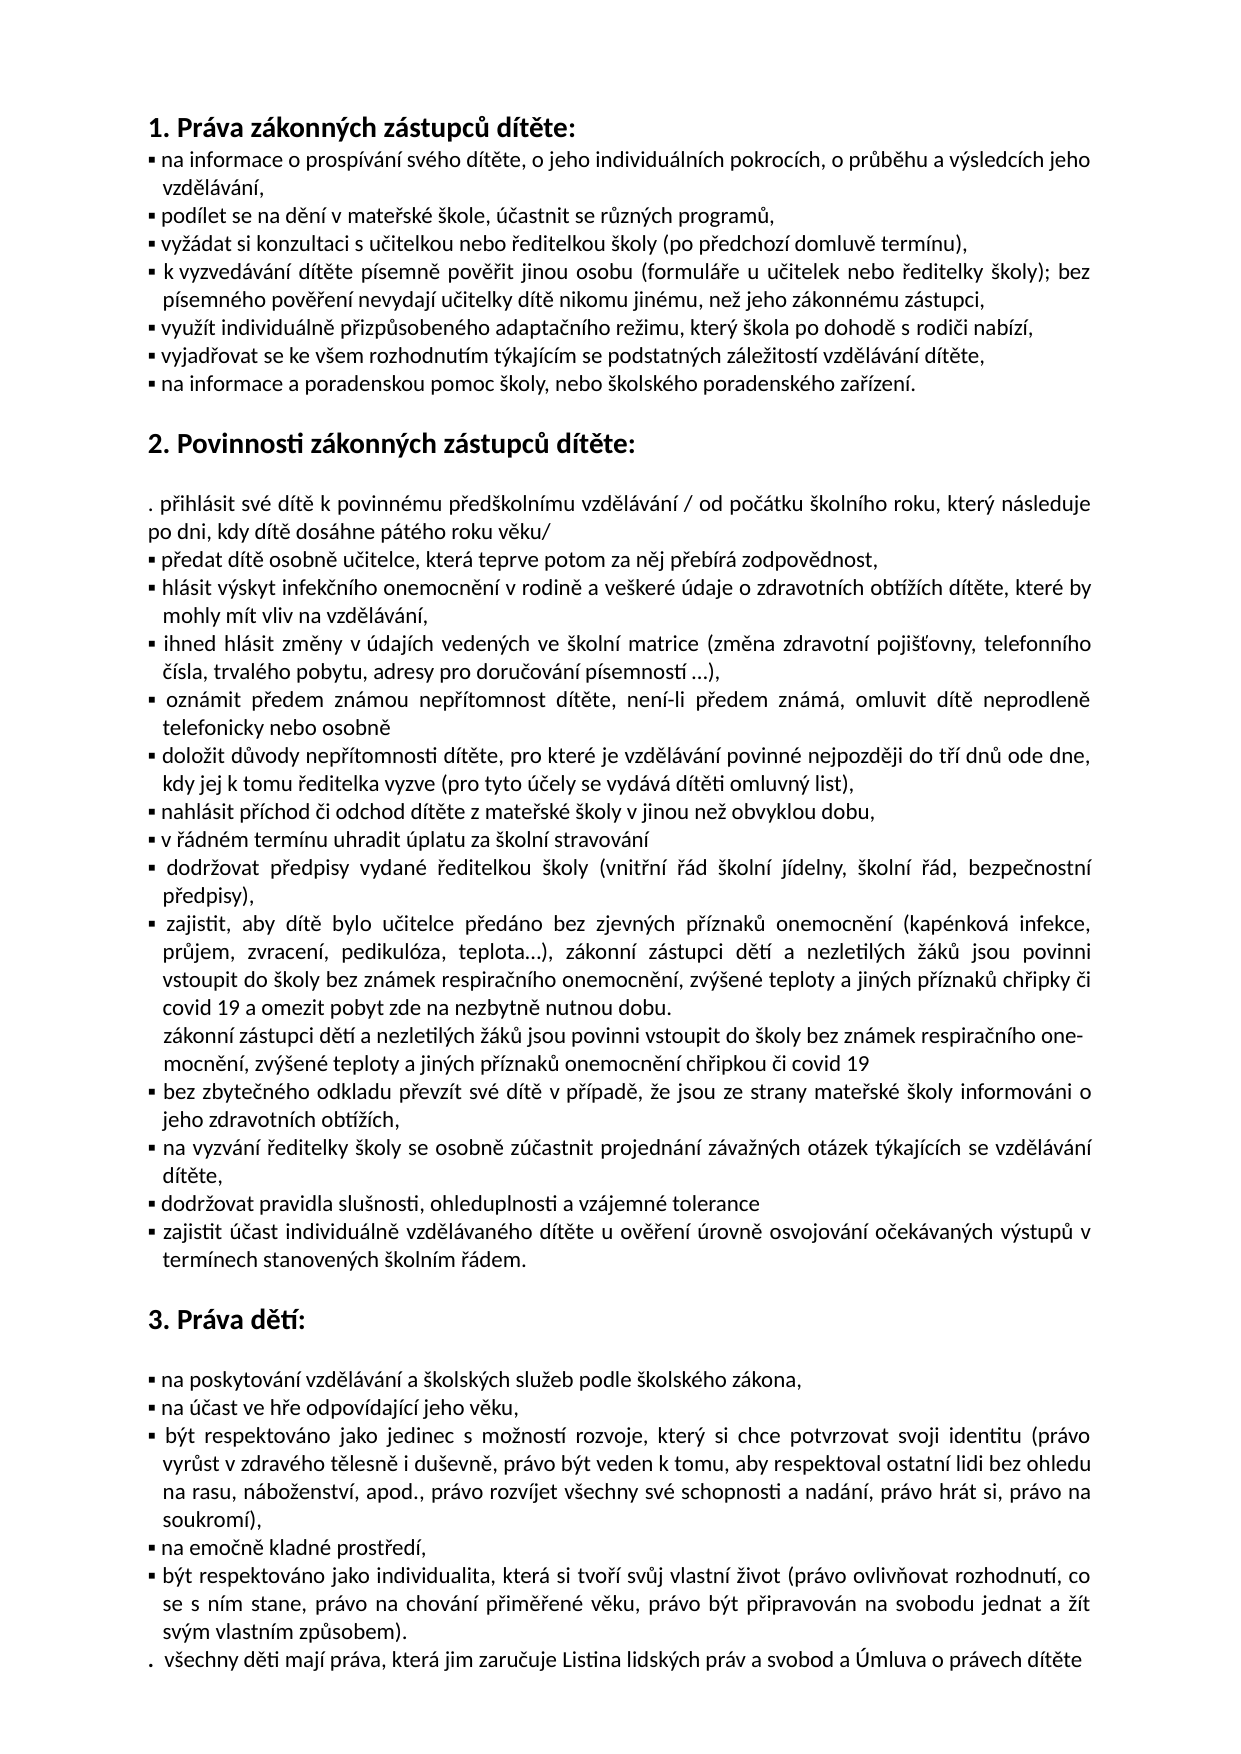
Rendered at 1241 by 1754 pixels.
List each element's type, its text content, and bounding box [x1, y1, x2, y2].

text ▪ dodržovat pravidla slušnosti, ohleduplnosti a vzájemné tolerance [148, 1189, 1093, 1217]
text . přihlásit své dítě k povinnému předškolnímu vzdělávání / od počátku školního roku, který následuje po dni, kdy dítě dosáhne pátého roku věku/ [148, 489, 1093, 545]
text . všechny děti mají práva, která jim zaručuje Listina lidských práv a svobod a Úmluva o právech dítěte [148, 1645, 1093, 1673]
text ▪ hlásit výskyt infekčního onemocnění v rodině a veškeré údaje o zdravotních obtížích dítěte, které by mohly mít vliv na vzdělávání, [148, 573, 1093, 629]
text ▪ doložit důvody nepřítomnosti dítěte, pro které je vzdělávání povinné nejpozději do tří dnů ode dne, kdy jej k tomu ředitelka vyzve (pro tyto účely se vydává dítěti omluvný list), [148, 741, 1093, 797]
text ▪ být respektováno jako jedinec s možností rozvoje, který si chce potvrzovat svoji identitu (právo vyrůst v zdravého tělesně i duševně, právo být veden k tomu, aby respektoval ostatní lidi bez ohledu na rasu, náboženství, apod., právo rozvíjet všechny své schopnosti a nadání, právo hrát si, právo na soukromí), [148, 1421, 1093, 1533]
text mocnění, zvýšené teploty a jiných příznaků onemocnění chřipkou či covid 19 [148, 1049, 1093, 1077]
text ▪ na informace o prospívání svého dítěte, o jeho individuálních pokrocích, o průběhu a výsledcích jeho vzdělávání, [148, 145, 1093, 201]
text ▪ zajistit účast individuálně vzdělávaného dítěte u ověření úrovně osvojování očekávaných výstupů v termínech stanovených školním řádem. [148, 1217, 1093, 1273]
text 2. Povinnosti zákonných zástupců dítěte: [148, 425, 1093, 461]
text 1. Práva zákonných zástupců dítěte: [148, 109, 1093, 145]
text ▪ na informace a poradenskou pomoc školy, nebo školského poradenského zařízení. [148, 369, 1093, 397]
text ▪ na emočně kladné prostředí, [148, 1533, 1093, 1561]
text ▪ předat dítě osobně učitelce, která teprve potom za něj přebírá zodpovědnost, [148, 545, 1093, 573]
text ▪ zajistit, aby dítě bylo učitelce předáno bez zjevných příznaků onemocnění (kapénková infekce, průjem, zvracení, pedikulóza, teplota…), zákonní zástupci dětí a nezletilých žáků jsou povinni vstoupit do školy bez známek respiračního onemocnění, zvýšené teploty a jiných příznaků chřipky či covid 19 a omezit pobyt zde na nezbytně nutnou dobu. [148, 909, 1093, 1021]
text ▪ být respektováno jako individualita, která si tvoří svůj vlastní život (právo ovlivňovat rozhodnutí, co se s ním stane, právo na chování přiměřené věku, právo být připravován na svobodu jednat a žít svým vlastním způsobem). [148, 1561, 1093, 1645]
text ▪ vyjadřovat se ke všem rozhodnutím týkajícím se podstatných záležitostí vzdělávání dítěte, [148, 341, 1093, 369]
text ▪ dodržovat předpisy vydané ředitelkou školy (vnitřní řád školní jídelny, školní řád, bezpečnostní předpisy), [148, 853, 1093, 909]
text zákonní zástupci dětí a nezletilých žáků jsou povinni vstoupit do školy bez známek respiračního one- [148, 1021, 1093, 1049]
text ▪ bez zbytečného odkladu převzít své dítě v případě, že jsou ze strany mateřské školy informováni o jeho zdravotních obtížích, [148, 1077, 1093, 1133]
text ▪ vyžádat si konzultaci s učitelkou nebo ředitelkou školy (po předchozí domluvě termínu), [148, 229, 1093, 257]
text ▪ využít individuálně přizpůsobeného adaptačního režimu, který škola po dohodě s rodiči nabízí, [148, 313, 1093, 341]
text 3. Práva dětí: [148, 1301, 1093, 1337]
text ▪ oznámit předem známou nepřítomnost dítěte, není-li předem známá, omluvit dítě neprodleně telefonicky nebo osobně [148, 685, 1093, 741]
text ▪ v řádném termínu uhradit úplatu za školní stravování [148, 825, 1093, 853]
text ▪ na poskytování vzdělávání a školských služeb podle školského zákona, [148, 1365, 1093, 1393]
text ▪ na účast ve hře odpovídající jeho věku, [148, 1393, 1093, 1421]
text ▪ k vyzvedávání dítěte písemně pověřit jinou osobu (formuláře u učitelek nebo ředitelky školy); bez písemného pověření nevydají učitelky dítě nikomu jinému, než jeho zákonnému zástupci, [148, 257, 1093, 313]
text ▪ nahlásit příchod či odchod dítěte z mateřské školy v jinou než obvyklou dobu, [148, 797, 1093, 825]
text ▪ na vyzvání ředitelky školy se osobně zúčastnit projednání závažných otázek týkajících se vzdělávání dítěte, [148, 1133, 1093, 1189]
text ▪ podílet se na dění v mateřské škole, účastnit se různých programů, [148, 201, 1093, 229]
text ▪ ihned hlásit změny v údajích vedených ve školní matrice (změna zdravotní pojišťovny, telefonního čísla, trvalého pobytu, adresy pro doručování písemností …), [148, 629, 1093, 685]
